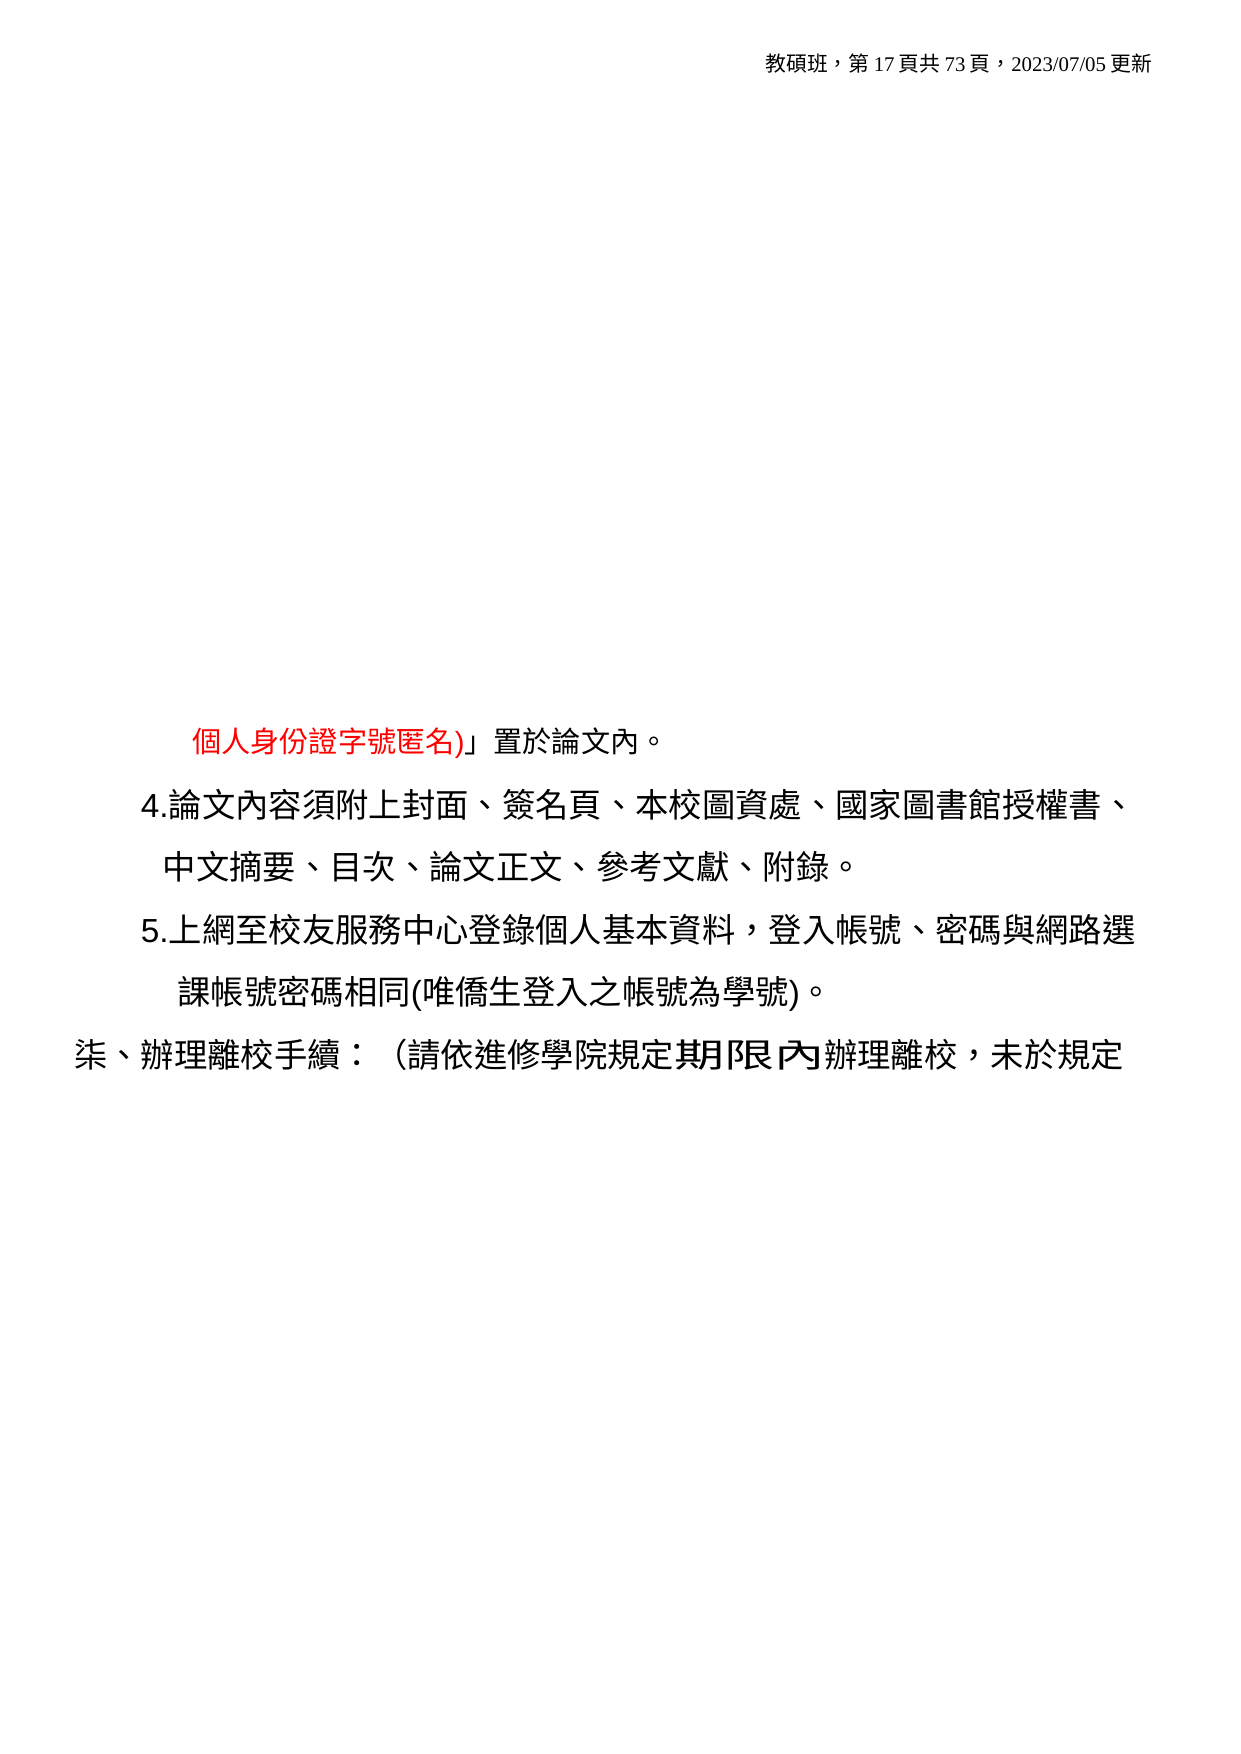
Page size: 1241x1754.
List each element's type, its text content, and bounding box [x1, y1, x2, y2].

text 個人身份證字號匿名)」置於論文內。 [192, 698, 1152, 761]
text 柒、辦理離校手續：（請依進修學院規定期限內辦理離校，未於規定 [74, 1011, 1152, 1073]
text 4.論文內容須附上封面、簽名頁、本校圖資處、國家圖書館授權書、中文摘要、目次、論文正文、參考文獻、附錄。 [141, 761, 1152, 886]
text 5.上網至校友服務中心登錄個人基本資料，登入帳號、密碼與網路選課帳號密碼相同(唯僑生登入之帳號為學號)。 [141, 886, 1152, 1011]
